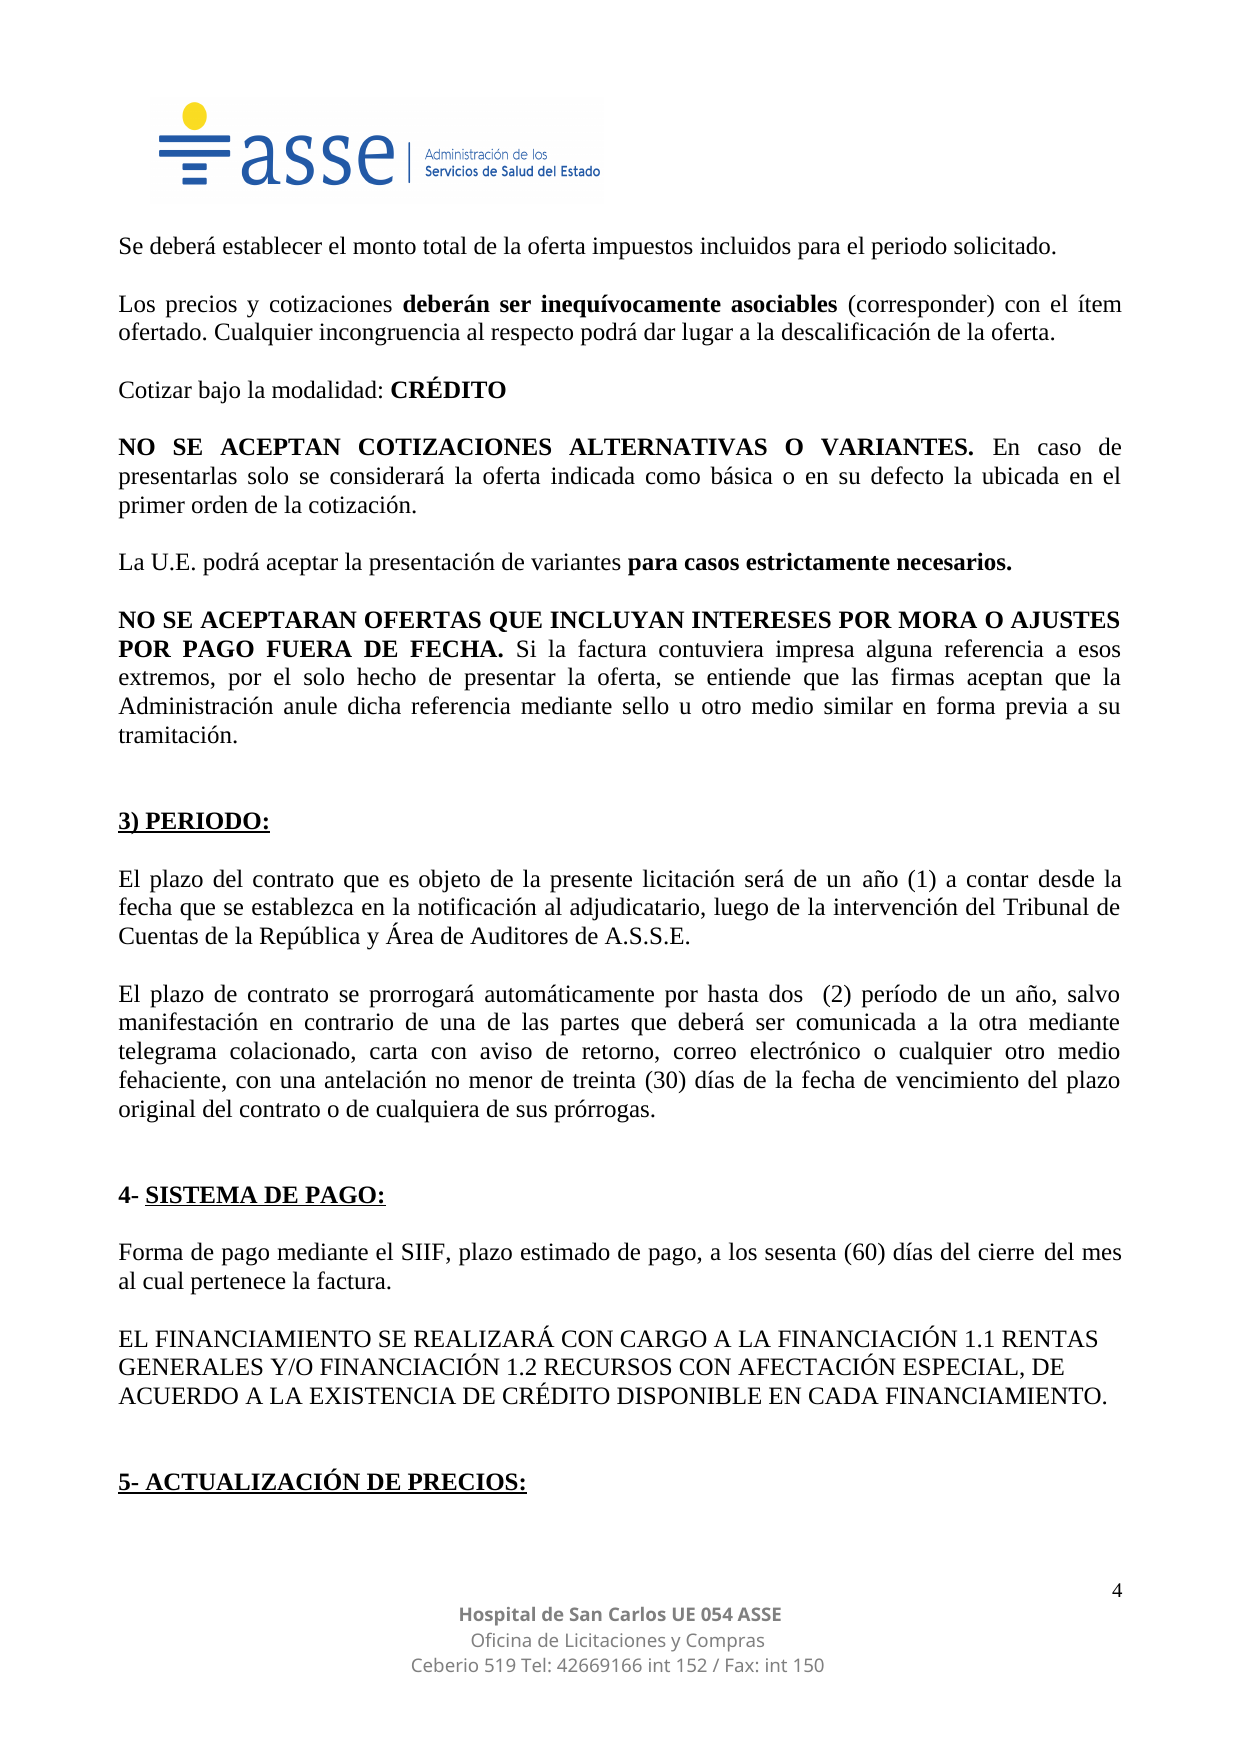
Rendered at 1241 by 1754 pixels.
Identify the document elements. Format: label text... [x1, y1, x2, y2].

text Los precios y cotizaciones deberán ser inequívocamente asociables (corresponder) con el ítem ofertado. Cualquier incongruencia al respecto podrá dar lugar a la descalificación de la oferta. [118, 289, 1122, 346]
text NO SE ACEPTARAN OFERTAS QUE INCLUYAN INTERESES POR MORA O AJUSTES POR PAGO FUERA DE FECHA. Si la factura contuviera impresa alguna referencia a esos extremos, por el solo hecho de presentar la oferta, se entiende que las firmas aceptan que la Administración anule dicha referencia mediante sello u otro medio similar en forma previa a su tramitación. [118, 605, 1122, 749]
text Cotizar bajo la modalidad: CRÉDITO [118, 375, 1122, 404]
text 5- ACTUALIZACIÓN DE PRECIOS: [118, 1467, 1122, 1496]
text NO SE ACEPTAN COTIZACIONES ALTERNATIVAS O VARIANTES. En caso de presentarlas solo se considerará la oferta indicada como básica o en su defecto la ubicada en el primer orden de la cotización. [118, 432, 1122, 519]
text EL FINANCIAMIENTO SE REALIZARÁ CON CARGO A LA FINANCIACIÓN 1.1 RENTAS [118, 1324, 1122, 1352]
text Se deberá establecer el monto total de la oferta impuestos incluidos para el periodo solicitado. [118, 231, 1122, 260]
text 3) PERIODO: [118, 806, 1122, 835]
text ACUERDO A LA EXISTENCIA DE CRÉDITO DISPONIBLE EN CADA FINANCIAMIENTO. [118, 1381, 1122, 1410]
text Forma de pago mediante el SIIF, plazo estimado de pago, a los sesenta (60) días del cierre del mes al cual pertenece la factura. [118, 1237, 1122, 1295]
text El plazo del contrato que es objeto de la presente licitación será de un año (1) a contar desde la fecha que se establezca en la notificación al adjudicatario, luego de la intervención del Tribunal de Cuentas de la República y Área de Auditores de A.S.S.E. [118, 864, 1122, 950]
text La U.E. podrá aceptar la presentación de variantes para casos estrictamente necesarios. [118, 547, 1122, 576]
text GENERALES Y/O FINANCIACIÓN 1.2 RECURSOS CON AFECTACIÓN ESPECIAL, DE [118, 1352, 1122, 1381]
text El plazo de contrato se prorrogará automáticamente por hasta dos (2) período de un año, salvo manifestación en contrario de una de las partes que deberá ser comunicada a la otra mediante telegrama colacionado, carta con aviso de retorno, correo electrónico o cualquier otro medio fehaciente, con una antelación no menor de treinta (30) días de la fecha de vencimiento del plazo original del contrato o de cualquiera de sus prórrogas. [118, 979, 1122, 1122]
text 4- SISTEMA DE PAGO: [118, 1180, 1122, 1209]
